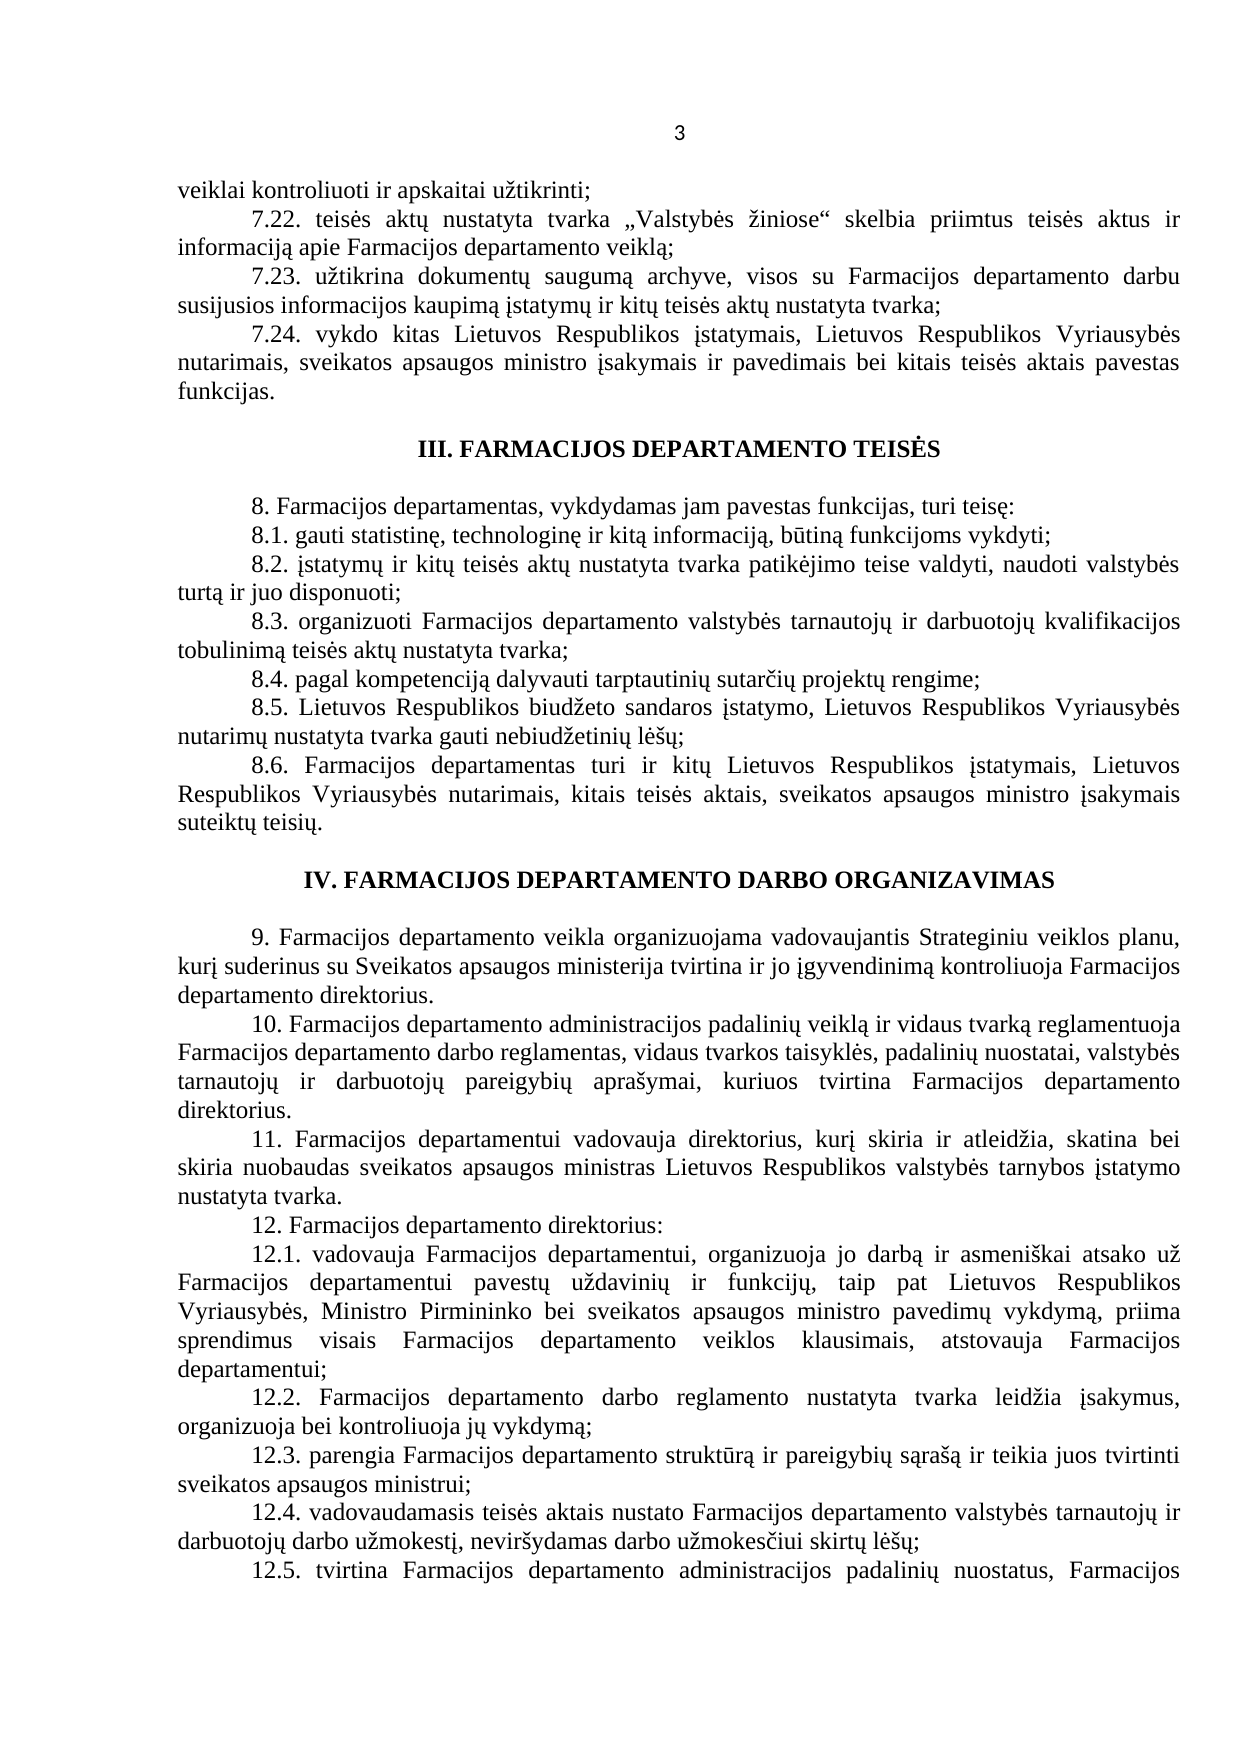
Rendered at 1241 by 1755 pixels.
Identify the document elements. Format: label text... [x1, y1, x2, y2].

text 12. Farmacijos departamento direktorius: [177, 1210, 1181, 1239]
text 8.3. organizuoti Farmacijos departamento valstybės tarnautojų ir darbuotojų kvalifikacijos tobulinimą teisės aktų nustatyta tvarka; [177, 606, 1181, 664]
text 9. Farmacijos departamento veikla organizuojama vadovaujantis Strateginiu veiklos planu, kurį suderinus su Sveikatos apsaugos ministerija tvirtina ir jo įgyvendinimą kontroliuoja Farmacijos departamento direktorius. [177, 922, 1181, 1009]
text 8. Farmacijos departamentas, vykdydamas jam pavestas funkcijas, turi teisę: [177, 491, 1181, 520]
text 8.6. Farmacijos departamentas turi ir kitų Lietuvos Respublikos įstatymais, Lietuvos Respublikos Vyriausybės nutarimais, kitais teisės aktais, sveikatos apsaugos ministro įsakymais suteiktų teisių. [177, 750, 1181, 836]
text 8.4. pagal kompetenciją dalyvauti tarptautinių sutarčių projektų rengime; [177, 664, 1181, 692]
text 10. Farmacijos departamento administracijos padalinių veiklą ir vidaus tvarką reglamentuoja Farmacijos departamento darbo reglamentas, vidaus tvarkos taisyklės, padalinių nuostatai, valstybės tarnautojų ir darbuotojų pareigybių aprašymai, kuriuos tvirtina Farmacijos departamento direktorius. [177, 1009, 1181, 1124]
text 7.22. teisės aktų nustatyta tvarka „Valstybės žiniose“ skelbia priimtus teisės aktus ir informaciją apie Farmacijos departamento veiklą; [177, 204, 1181, 261]
text 8.5. Lietuvos Respublikos biudžeto sandaros įstatymo, Lietuvos Respublikos Vyriausybės nutarimų nustatyta tvarka gauti nebiudžetinių lėšų; [177, 692, 1181, 750]
text 8.2. įstatymų ir kitų teisės aktų nustatyta tvarka patikėjimo teise valdyti, naudoti valstybės turtą ir juo disponuoti; [177, 549, 1181, 606]
text 12.4. vadovaudamasis teisės aktais nustato Farmacijos departamento valstybės tarnautojų ir darbuotojų darbo užmokestį, neviršydamas darbo užmokesčiui skirtų lėšų; [177, 1497, 1181, 1555]
text 7.24. vykdo kitas Lietuvos Respublikos įstatymais, Lietuvos Respublikos Vyriausybės nutarimais, sveikatos apsaugos ministro įsakymais ir pavedimais bei kitais teisės aktais pavestas funkcijas. [177, 319, 1181, 405]
text 12.1. vadovauja Farmacijos departamentui, organizuoja jo darbą ir asmeniškai atsako už Farmacijos departamentui pavestų uždavinių ir funkcijų, taip pat Lietuvos Respublikos Vyriausybės, Ministro Pirmininko bei sveikatos apsaugos ministro pavedimų vykdymą, priima sprendimus visais Farmacijos departamento veiklos klausimais, atstovauja Farmacijos departamentui; [177, 1239, 1181, 1382]
text IV. FARMACIJOS DEPARTAMENTO DARBO ORGANIZAVIMAS [177, 865, 1181, 894]
text 7.23. užtikrina dokumentų saugumą archyve, visos su Farmacijos departamento darbu susijusios informacijos kaupimą įstatymų ir kitų teisės aktų nustatyta tvarka; [177, 261, 1181, 319]
text III. FARMACIJOS DEPARTAMENTO TEISĖS [177, 434, 1181, 462]
text veiklai kontroliuoti ir apskaitai užtikrinti; [177, 175, 1181, 204]
text 12.3. parengia Farmacijos departamento struktūrą ir pareigybių sąrašą ir teikia juos tvirtinti sveikatos apsaugos ministrui; [177, 1440, 1181, 1497]
text 12.5. tvirtina Farmacijos departamento administracijos padalinių nuostatus, Farmacijos [177, 1555, 1181, 1584]
text 8.1. gauti statistinę, technologinę ir kitą informaciją, būtiną funkcijoms vykdyti; [177, 520, 1181, 549]
text 11. Farmacijos departamentui vadovauja direktorius, kurį skiria ir atleidžia, skatina bei skiria nuobaudas sveikatos apsaugos ministras Lietuvos Respublikos valstybės tarnybos įstatymo nustatyta tvarka. [177, 1124, 1181, 1210]
text 12.2. Farmacijos departamento darbo reglamento nustatyta tvarka leidžia įsakymus, organizuoja bei kontroliuoja jų vykdymą; [177, 1382, 1181, 1440]
